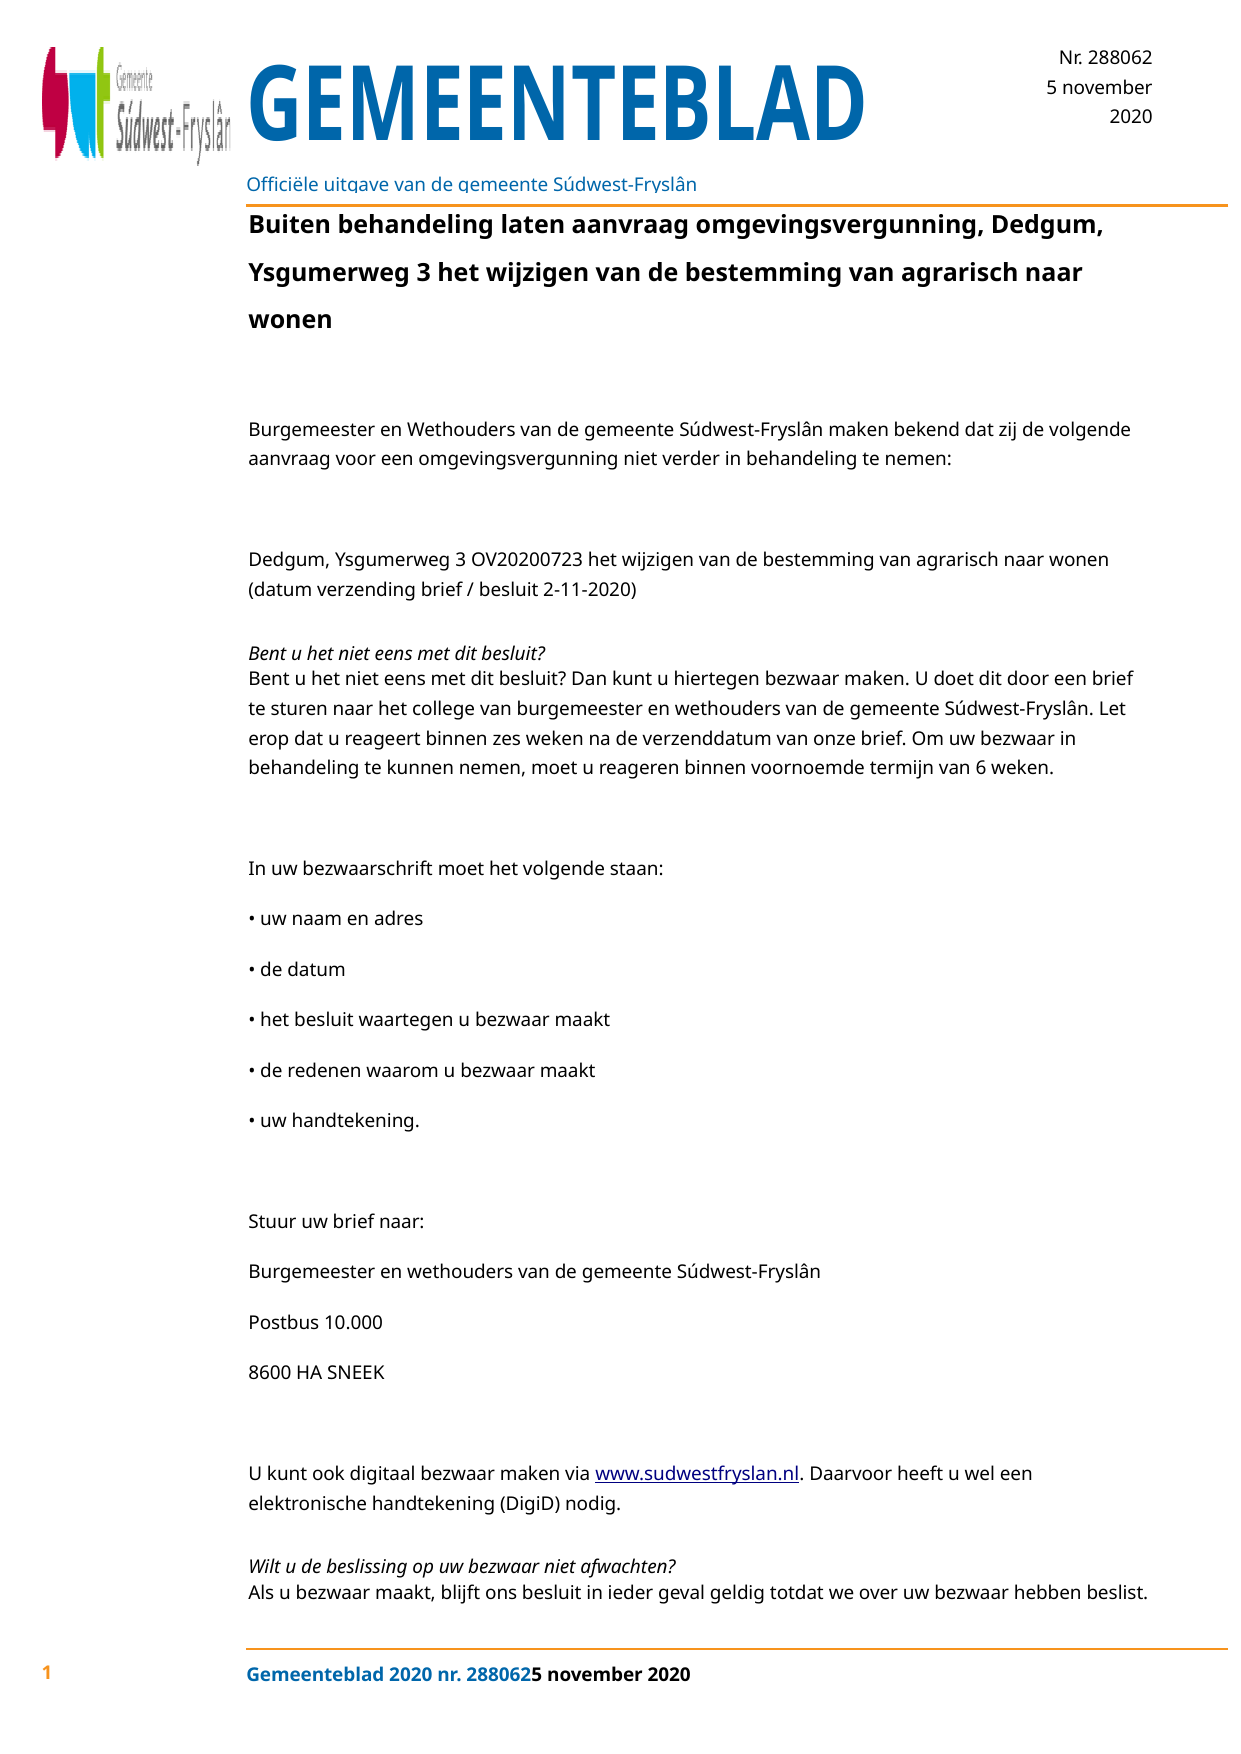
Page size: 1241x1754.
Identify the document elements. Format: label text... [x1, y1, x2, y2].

text • de datum [248, 956, 1152, 982]
text U kunt ook digitaal bezwaar maken via www.sudwestfryslan.nl. Daarvoor heeft u wel een elektronische handtekening (DigiD) nodig. [248, 1460, 1152, 1516]
text Als u bezwaar maakt, blijft ons besluit in ieder geval geldig totdat we over uw bezwaar hebben beslist. [248, 1579, 1152, 1605]
text 8600 HA SNEEK [248, 1359, 1152, 1385]
text In uw bezwaarschrift moet het volgende staan: [248, 855, 1152, 881]
text Stuur uw brief naar: [248, 1208, 1152, 1234]
text Bent u het niet eens met dit besluit? Dan kunt u hiertegen bezwaar maken. U doet dit door een brief te sturen naar het college van burgemeester en wethouders van de gemeente Súdwest-Fryslân. Let erop dat u reageert binnen zes weken na de verzenddatum van onze brief. Om uw bezwaar in behandeling te kunnen nemen, moet u reageren binnen voornoemde termijn van 6 weken. [248, 666, 1152, 780]
text Buiten behandeling laten aanvraag omgevingsvergunning, Dedgum, Ysgumerweg 3 het wijzigen van de bestemming van agrarisch naar wonen [248, 207, 1152, 336]
text Burgemeester en wethouders van de gemeente Súdwest-Fryslân [248, 1258, 1152, 1284]
text Burgemeester en Wethouders van de gemeente Súdwest-Fryslân maken bekend dat zij de volgende aanvraag voor een omgevingsvergunning niet verder in behandeling te nemen: [248, 416, 1152, 471]
text Wilt u de beslissing op uw bezwaar niet afwachten? [248, 1554, 1152, 1579]
text Dedgum, Ysgumerweg 3 OV20200723 het wijzigen van de bestemming van agrarisch naar wonen (datum verzending brief / besluit 2-11-2020) [248, 546, 1152, 602]
picture [41, 47, 231, 172]
text • de redenen waarom u bezwaar maakt [248, 1057, 1152, 1083]
text • uw handtekening. [248, 1107, 1152, 1133]
text Postbus 10.000 [248, 1309, 1152, 1335]
text Bent u het niet eens met dit besluit? [248, 640, 1152, 666]
text • uw naam en adres [248, 906, 1152, 931]
text • het besluit waartegen u bezwaar maakt [248, 1006, 1152, 1032]
